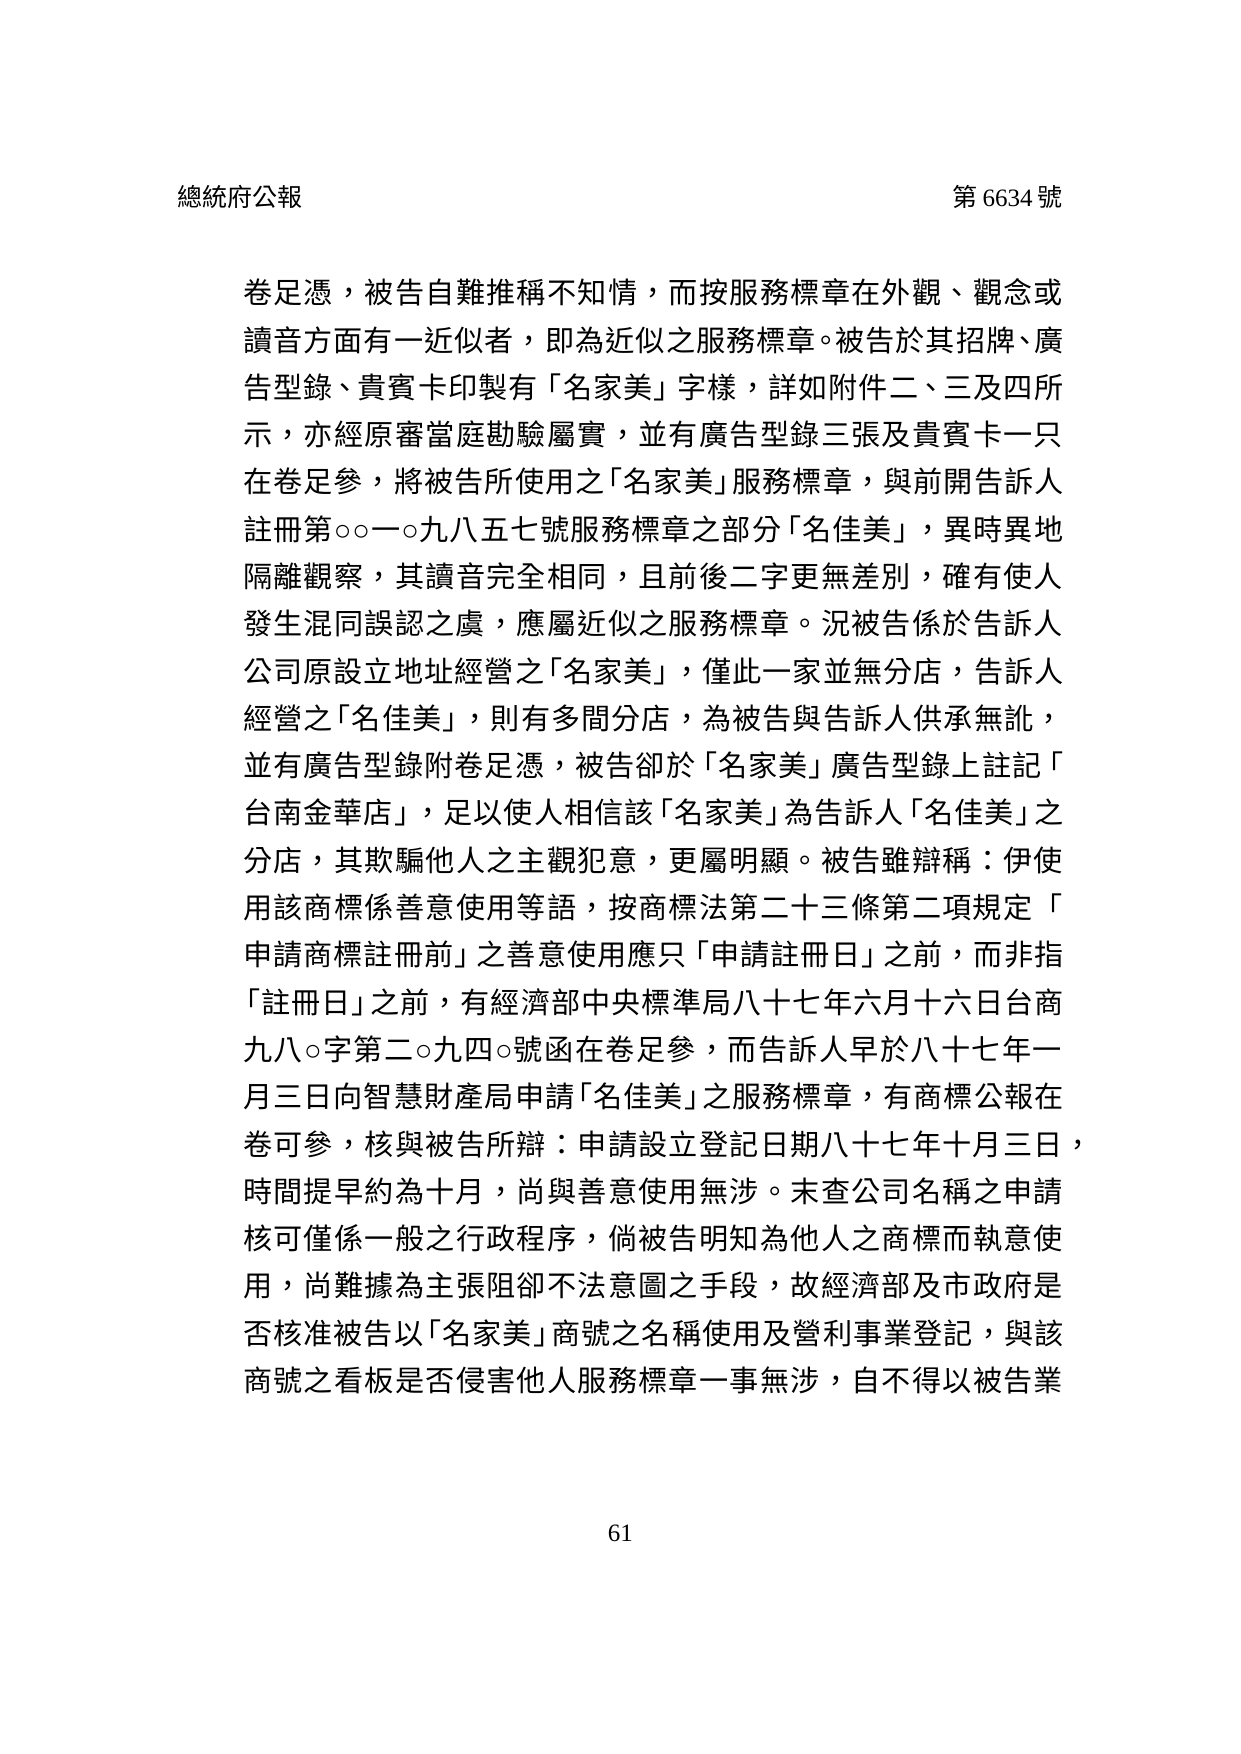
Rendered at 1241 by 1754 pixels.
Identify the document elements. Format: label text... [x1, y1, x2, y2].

text 二、前揭事實，業據告訴人名佳美公司指訴歷歷，被告亦不否認使用附件二、三、四所示於其招牌、貴賓卡、廣告型錄等事。而告訴人名佳美公司取得附件五附示「名佳美」商標，係於八十七年一月十三日即申請註冊取得使用（由華力柔實業股份有限公司轉讓予名佳美公司，並於八十七年一月十三日提出申請，註冊號數：第○○一○九八五七號，專用期間：自八十八年六月一日起至九十八年五月三十一日止），被告名家美興業公司取得如附件一所示之服務標章（註冊號數：第○○一二一六七二號，專用期間：自民國八十九年三月十六日起至九十九年三月十五日止），均有中華民國服務標章註冊證影本、商標公報影本在卷可稽。經本院函示經濟部智慧財產局認「二者在外觀、觀念上，予人印象迥然不同，並無產生混淆誤認之虞，應非屬近似之標章」，有經濟部智慧財產局九十年五月二十四日智商○九八○字第九○○○四四○二八號函可稽。而被告使用附件二、三、四所示於其招牌、貴賓卡、廣告型錄，核與告訴人之附件五所示「名佳美」商標，經經濟部智慧財產局認「本件附件二、三及附件四，除註冊第一二一六七二號服務標章圖樣外，並有『名家美精品批發』、『名家美精品金華店』等文字之標示，其中『精品批發』、『精品金華店』係為一般說明性文字，『名家美』為其辨識來源之主要部分，若作為標章圖樣申請註冊，易與註冊第一○九八五七號服務標章圖樣之中文『名佳美』讀音相混同，施以普通所用之注意，難謂無產生混同誤認之虞，依本局行政審查觀點，應屬近似之標章。」有上開經濟部智慧財產局九十年五月二十四日智商○九八○字第九○○○四四○二八號函可稽。又告訴人名佳美公司於八十三年元月一日即在被告目前經營之「名家美」地址（即台南市金華路二段二一二號），向被告兄長租屋經營「名佳美」，迄於八十七年十二月三十一日間始遷移他處繼續營業，被告嗣後乃於告訴人公司設立之原址經營「名家美」商號等情，亦有告訴人所提房屋租賃契約及照片一幀附卷可參，證以「名佳美」之標章業為華力柔實業股份有限公司在台南地區使用於百貨、超級市場業多年，且信用良好、商譽卓著，所提供之上開營業服務，廣為消費者所信賴，均指定使用於同類之營業，且告訴人於被告公司開幕前，曾以存證信函告知，有存證信函附卷足憑，被告自難推稱不知情，而按服務標章在外觀、觀念或讀音方面有一近似者，即為近似之服務標章。被告於其招牌、廣告型錄、貴賓卡印製有「名家美」字樣，詳如附件二、三及四所示，亦經原審當庭勘驗屬實，並有廣告型錄三張及貴賓卡一只在卷足參，將被告所使用之「名家美」服務標章，與前開告訴人註冊第○○一○九八五七號服務標章之部分「名佳美」，異時異地隔離觀察，其讀音完全相同，且前後二字更無差別，確有使人發生混同誤認之虞，應屬近似之服務標章。況被告係於告訴人公司原設立地址經營之「名家美」，僅此一家並無分店，告訴人經營之「名佳美」，則有多間分店，為被告與告訴人供承無訛，並有廣告型錄附卷足憑，被告卻於「名家美」廣告型錄上註記「台南金華店」，足以使人相信該「名家美」為告訴人「名佳美」之分店，其欺騙他人之主觀犯意，更屬明顯。被告雖辯稱：伊使用該商標係善意使用等語，按商標法第二十三條第二項規定「申請商標註冊前」之善意使用應只「申請註冊日」之前，而非指「註冊日」之前，有經濟部中央標準局八十七年六月十六日台商九八○字第二○九四○號函在卷足參，而告訴人早於八十七年一月三日向智慧財產局申請「名佳美」之服務標章，有商標公報在卷可參，核與被告所辯：申請設立登記日期八十七年十月三日，時間提早約為十月，尚與善意使用無涉。末查公司名稱之申請核可僅係一般之行政程序，倘被告明知為他人之商標而執意使用，尚難據為主張阻卻不法意圖之手段，故經濟部及市政府是否核准被告以「名家美」商號之名稱使用及營利事業登記，與該商號之看板是否侵害他人服務標章一事無涉，自不得以被告業經前開登記，即認無侵害告訴人之服務標章。綜上所述，被告所辯不足採信，本件事證明確，被告犯行堪以認定。 [177, 266, 1063, 1401]
